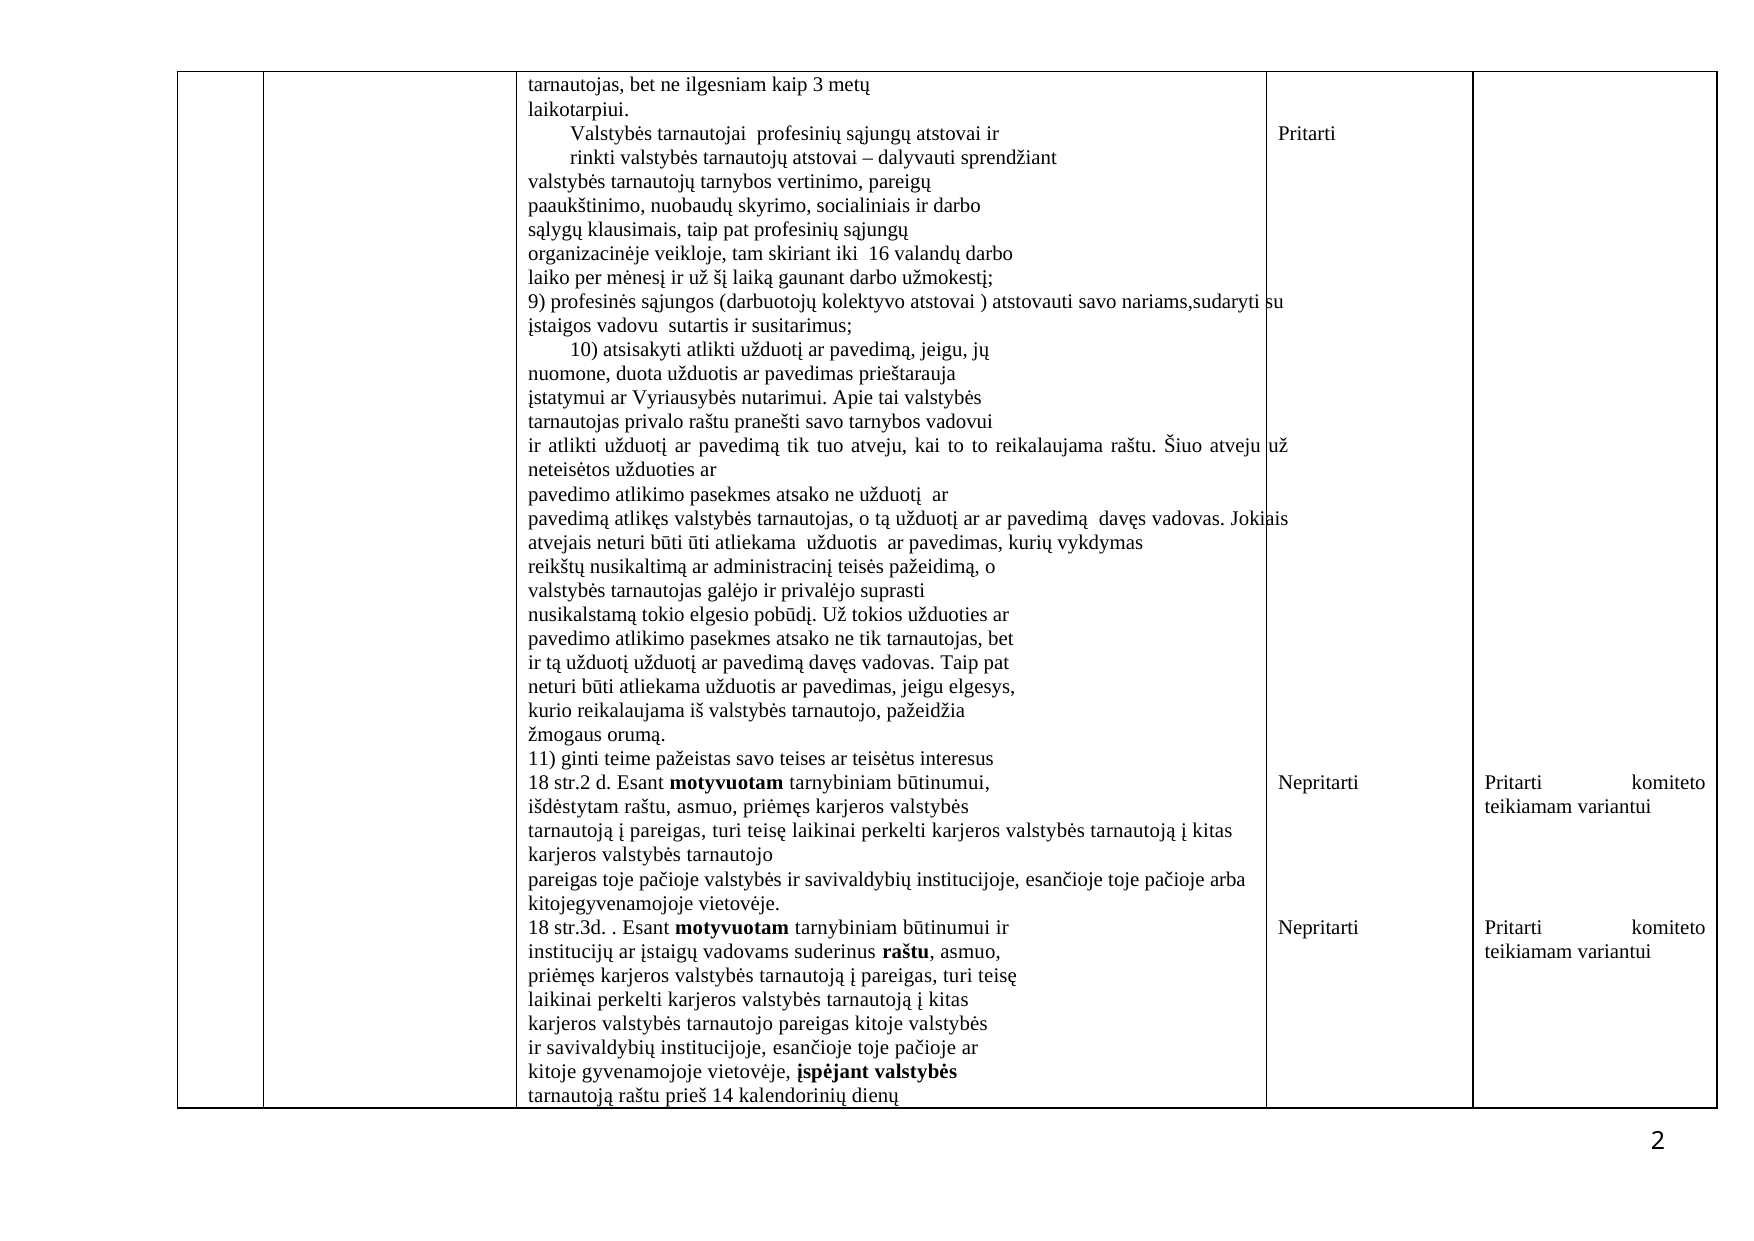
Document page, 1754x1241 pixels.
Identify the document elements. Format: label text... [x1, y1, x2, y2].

table_cell [178, 72, 263, 1107]
table_cell Pritarti komiteto teikiamam projektui Pritarti Pritarti Nepritarti Nepritarti Pritarti Pritarti iš dalies Pritarti Pritarti iš dalies Nepritarti Pritarti Nepritarti Pritarti iš dalies Nepritarti Pritarti iš dalies Nepritarti Pritarti iš dalies Pritarti Pritarti iš dalies Pritarti iš dalies Pritarti iš dalies Pritarti iš dalies Nepritarti Pritarti iš dalies Pritarti iš dalies Pritarti iš dalies Pritarti iš dalies [1267, 72, 1472, 1107]
table_cell [264, 72, 516, 1107]
table_cell Pritarti komiteto teikiamam variantui Pritarti komiteto teikiamam variantui [1474, 72, 1716, 1107]
table_cell 13 str.2 d. Priimant į įstaigos vadovo pareigas pokalbio metu vertinama asmens pateikta veiklos programa. Įstaigų vadovai priimami į tarnybą penkerių metų kadencijai. 14 str.2 d.. Pakaitiniais valstybės tarnautojais priimama į laikinai negalinčio eiti karjeros valstybės tarnautojo pareigas iki sugrįš negalėjęs eiti pareigų valstybės tarnautojas, bet ne ilgesniam kaip 3 metų laikotarpiui. Valstybės tarnautojai profesinių sąjungų atstovai ir rinkti valstybės tarnautojų atstovai – dalyvauti sprendžiant valstybės tarnautojų tarnybos vertinimo, pareigų paaukštinimo, nuobaudų skyrimo, socialiniais ir darbo sąlygų klausimais, taip pat profesinių sąjungų organizacinėje veikloje, tam skiriant iki 16 valandų darbo laiko per mėnesį ir už šį laiką gaunant darbo užmokestį; 9) profesinės sąjungos (darbuotojų kolektyvo atstovai ) atstovauti savo nariams,sudaryti su įstaigos vadovu sutartis ir susitarimus; 10) atsisakyti atlikti užduotį ar pavedimą, jeigu, jų nuomone, duota užduotis ar pavedimas prieštarauja įstatymui ar Vyriausybės nutarimui. Apie tai valstybės tarnautojas privalo raštu pranešti savo tarnybos vadovui ir atlikti užduotį ar pavedimą tik tuo atveju, kai to to reikalaujama raštu. Šiuo atveju už neteisėtos užduoties ar pavedimo atlikimo pasekmes atsako ne užduotį ar pavedimą atlikęs valstybės tarnautojas, o tą užduotį ar ar pavedimą davęs vadovas. Jokiais atvejais neturi būti ūti atliekama užduotis ar pavedimas, kurių vykdymas reikštų nusikaltimą ar administracinį teisės pažeidimą, o valstybės tarnautojas galėjo ir privalėjo suprasti nusikalstamą tokio elgesio pobūdį. Už tokios užduoties ar pavedimo atlikimo pasekmes atsako ne tik tarnautojas, bet ir tą užduotį užduotį ar pavedimą davęs vadovas. Taip pat neturi būti atliekama užduotis ar pavedimas, jeigu elgesys, kurio reikalaujama iš valstybės tarnautojo, pažeidžia žmogaus orumą. 11) ginti teime pažeistas savo teises ar teisėtus interesus 18 str.2 d. Esant motyvuotam tarnybiniam būtinumui, išdėstytam raštu, asmuo, priėmęs karjeros valstybės tarnautoją į pareigas, turi teisę laikinai perkelti karjeros valstybės tarnautoją į kitas karjeros valstybės tarnautojo pareigas toje pačioje valstybės ir savivaldybių institucijoje, esančioje toje pačioje arba kitojegyvenamojoje vietovėje. 18 str.3d. . Esant motyvuotam tarnybiniam būtinumui ir institucijų ar įstaigų vadovams suderinus raštu, asmuo, priėmęs karjeros valstybės tarnautoją į pareigas, turi teisę laikinai perkelti karjeros valstybės tarnautoją į kitas karjeros valstybės tarnautojo pareigas kitoje valstybės ir savivaldybių institucijoje, esančioje toje pačioje ar kitoje gyvenamojoje vietovėje, įspėjant valstybės tarnautoją raštu prieš 14 kalendorinių dienų 18 str.6 d. Laikinai, ne mažiau kaip metams, perkeltas į kitas pareigas karjeros valstybės tarnautojas yra atestuojamas šio įstatymo 22 straipsnio nustatyta tvarka. Valstybės tarnautojui, laikinai perkeltam į kitas pareigas, mokama ne mažesnė kaip jo gauta iki perkėlimo pareiginė alga ir priklausantys priedai ir priemokos. 22 str.4 d. Atestacijos komisija sudaroma 2 metams. Atestacijos komisiją turi sudaryti nuo 5 iki 7 valstybės tarnautojų, vienas iš jų – įstaigoje veikainčios profesinės sąjungos atstovas ar rinktas valstybės tarnautojų atstovas. 22str.7 d. Atestacijos komisija, įvertinusi valstybės tarnautoją labai gerai, asmeniui, priėmusiam valstybės tarnautoją į pareigas, siūlo vieną iš nurodytų priemonių: suteikti valstybės tarnautojui aukštesnę kategoriją; perkelti karjeros valstybės tarnautoją į aukštesnes pareigas. 22 str.8 d. . Atestacijos komisija, įvertinusi valstybės tarnautoją nepatenkinamai, asmeniui, priėmusiam valstybės tarnautoją į pareigas, siūlo vieną iš nurodytų priemonių: perkelti karjeros valstybės tarnautoją į žemesnes pareigas; sumažinti kategoriją; atleisti valstybės tarnautoją iš pareigų, jei 2 kartus iš eilės valstybės tarnautojas įvertinamas nepatenkinamai. 22 str.9 d. Siūloma atsisakyti šioje dalyje įrašytos nuostatos 22 str.10 d. Jeigu 2 metus iš eilės tiesioginis valstybės tarnautojo vadovas valstybės tarnautoją įvertina gerai, valstybės tarnautojas jo prašymu atestuojamas 22 str.11 d. – siūloma atsisakyti šios nuostatos 25 str.1 d. Valstybės tarnautojams mokami šie priedai: už tarnybos Lietuvos valstybei stažą (toliau – tarnybos stažas); už pareiginį laipsnį; už diplomatinį rangą. Valstybės tarnautojams priedą už tarnybos už kiekvienus 3 stažą sudaro 3 procentai pareiginės algos tarnybos valstybei metus. Šio priedo suma negali viršyti 30 procentų pareiginės algos. 25 str.4 ir 5 dalys – siūloma atsisakyti abiejų šio straipsnio nuostatų 26 str. 1 d. . Valstybės tarnautojams mokamos priemokos: už darbą poilsio bei švenčių dienomis ir nakties metu; už darbą kenksmingomis, labai kenksmingomis ir pavojingomis darbo sąlygomis; už ypač svarbių užduočių vykdymą; už įprastą darbo krūvį viršijančią veiklą ar papildomų užduočių, atliekamų viršijant nustatytą darbo trukmę, atlikimą. Papildomos užduotys turi būti suformuluotos valstybės tarnautojui raštišku pavedimu 34 str.2 d.- Išbraukti šią dalį, pakeičiant straipsnio dalių numeraciją. 36 str.1-6 dalys: 1.Valstybės tarnautojas turi atlyginti tiesioginę tikrąją žalą, padarytą dėl jo tyčinių neteisėtų sprendimų, pareigų neatlikimo ar aplaidumo atliekant pareigas, kai įstaiga teismo sprendimu turėjo atlyginti žalą, taip pat dėl veiksmų, kurie neatitinka suteiktų įgaliojimų, bet ne daugiau kaip ių valstybės tarnautojo darbo užmokesčių. Valstybės ar savivaldybių institucijos vadovas, kurio sprendimus priimti į valstybės tarnybą, atleisti iš valstybės tarnybos, pažeminti pareigas, nušalinti nuo pareigų ar paskirti tarnybinę nuobaudą yra panaikinęs teismas, atlygina institucijai visą žalą, atsiradusią teismo sprendimu. Sprendimą dėl žalos, numatytos 1 ir 2 dalyse, išieškojimo per 2 savaites nuo žalos paaiškėjimo ar teismo sprendimo gavimo dienos priima asmuo, priėmęs valstybės tarnautoją į pareigas. Sprendimas dėl žalos išieškojimo nukreipiamas vykdyti ne anksčiau kaip praėjus 7 dienoms nuo tos dienos, kai apie tai buvo pranešta valstybės tarnautojui. 4. Valstybės tarnautojas, kurio padaryta žala didesnė, kaip 3 vidutiniai darbo užmokesčio dydžiai, išieškoma valstybės ar savivaldybių institucijai pareiškus ieškinį teisme. 5 Žala išieškoma iš valstybės tarnautojo darbo užmokesčio. Išieškomos sumos dydis negali viršyti 20 procentų priklausančio išmokėti valstybės tarnautojui darbo užmokesčio per mėnesį dydžio. 6. Valstybės tarnautojas, nesutinkantis su asmens, priėmusio valstybės tarnautoją į pareigas, sprendimu dėl valstybės ir savivaldybių institucijai padarytos žalos išieškojimo, turi teisę kreiptis į teismą. Kreipimasis į teismą sustabdo žalos išieškojimą. 39 str.2 d. . Valstybės tarnautojui, turinčiam daugiau kaip 5 metų tarnybos stažą, už kiekvienų paskesnių 3 metų tarnybos stažą suteikiamos papildomos 3 kalendorinės dienos kasmetinių atostogų, tačiau bendra kasmetinių atostogų trukmė negali būti ilgesnė kaip 42 kalendorinės dienos. 40 str. 1 d. Nemokamos atostogos iki 3 mėnesių dėl šeimyninių aplinkybių, dalyvavimo Seimo ar savivaldybių tarybų rinkimuose ar kitų aplinkybių suteikiamos asmens, priėmusio valstybės tarnautoją į pareigas, ir valstybės tarnautojo susitarimu 41 str.1 d. . Karjeros valstybės tarnautojui, turinčiam ne mažesnį kaip 3 mėnesių stažą toje valstybės ir savivaldybių institucijoje, valstybės tarnautojo ir asmens, priėmusio karjeros valstybės tarnautoją į pareigas, susitarimu suteiktos atostogos kvalifikacijai kelti laikotarpiui iki 1 metų. Šiuo atveju karjeros valstybės tarnautojui paliekamos jo eitos pareigos nemokant jam nustatyto darbo užmokesčio. 44 str.1 d. Atleidžiamam valstybės tarnautojui iš pareigų šio įstatymo 47 straipsnio 1 dalies 11 ir 12 punktuose nurodytais pagrindais išmokama 2 mėnesių vidutinio darbo užmokesčio dydžio išeitinė kompensacija. Atleidžiamam politinio (asmeninio) pasitikėjimo valstybės tarnautojui iš pareigų šio įstatymo 47 straipsnio1 dalies 5 punkte nurodytu pagrindu išmokama1 mėnesio vidutinio darbo užmokesčio dydžio išeitinė kompensacija. 44 str.3 d.Žuvęs vykdydamas tarnybines pareigas, miręs užsienyje vykdant tarnybines pareigas valstybės tarnautojas laidojamas valstybės lėšomis. Valstybės finansuojamų laidojimo išlaidų aprašą nustato Vyriausybė ar jos įgaliota institucija.Žuvusiojo valstybės tarnautojo šeimai išmokama vienkartinė 3 jo mėnesinių darbo užmokesčių dydžio pašalpa. 44 str.4 d. Šio straipsnio 1 ir 2 dalyse nustatytos kompensacijos išmokamos atleidimo dieną. 46 str.1 d. Karjeros valstybės tarnautojas, kurio pareigybė panaikinama, paskiriamas į kitas to paties lygio ir kategorijos karjeros valstybės tarnautojo pareigas, o jei tokių nėra ir tarnautojas sutinka, – į žemesnės kategorijos pareigas. Kai valstybės ar savivaldybės institucija ar įstaiga reorganizuojama į valstybės ar savivaldybės įmonę ar viešąją įstaigą, valstybės tarnautojas gali būti paskirtas į šią įmonę ar įstaigą. Jei iki pareigybės panaikinimo karjeros valstybės tarnautojas nepaskiriamas į kitas karjeros valstybės tarnautojo pareigas, jis atleidžiamas iš pareigų. Karjeros valstybės tarnautojui apie pareigybės panaikinimą turi būti pranešta raštu ne vėliau kaip prieš 2 mėnesius iki pareigybės panaikinimo. Invalidui, nėščiai moteriai, moteriai ir (ar) vyrui, auginantiems vaikus (vaiką) iki 14 metų, asmeniui, kuriam iki teisės gauti visą senatvės pensiją liko ne daugiau kaip 5 metai, apie pareigybės panaikinimą turi būti pranešta raštu prieš 4 mėnesius. 46 str.2 d. Buvusiam karjeros valstybės tarnautojui, atleistam iš pareigų dėl šio straipsnio 1 dalyje nurodytų priežasčių 6 mėnesius nuo atleidimo iš pareigų dienos Vyriausybės nustatyta tvarka siūlomos tos pačios ar žemesnės kategorijos karjeros valstybės tarnautojo pareigos, kai jis atitinka šio įstatymo 9 straipsnyje nustatytus reikalavimus. 46 str.3 d. Žuvęs vykdydamas tarnybines pareigas, miręs užsienyje vykdant tarnybines pareigas valstybės tarnautojas laidojamas valstybės lėšomis. Valstybės finansuojamų laidojimo išlaidų aprašą nustato Vyriausybė ar jos įgaliota institucija. Žuvusio valstybės tarnautojo šeimai išmokama vienkartinė 3 12 jo mėnesinių darbo užmokesčių dydžio pašalpa. 46 str.7 d. Valstybės tarnautojams, esant sunkiai materialinei būklei dėl ligos, šeimos narių ligos ar mirties, stichinės nelaimės ar turto netekimo, skiriama iki 5 minimalių mėnesinių algų dydžio materialinė pašalpa. Pašalpą skiria asmuo, priėmęs valstybės tarnautoją į pareigas, iš valstybės ir savivaldybių institucijai darbo užmokesčiui skiriamų asignavimų. Įstaigos vadovui pašalpa skiriama iš jį skyrusio į pareigas vadovo institucijos darbo užmokesčiui skirtų lėšų. 47 str.1d. Šios dalies 17 punktą siūloma išdėstyti taip: “17) Šalių susitarimu” [517, 72, 1266, 1107]
